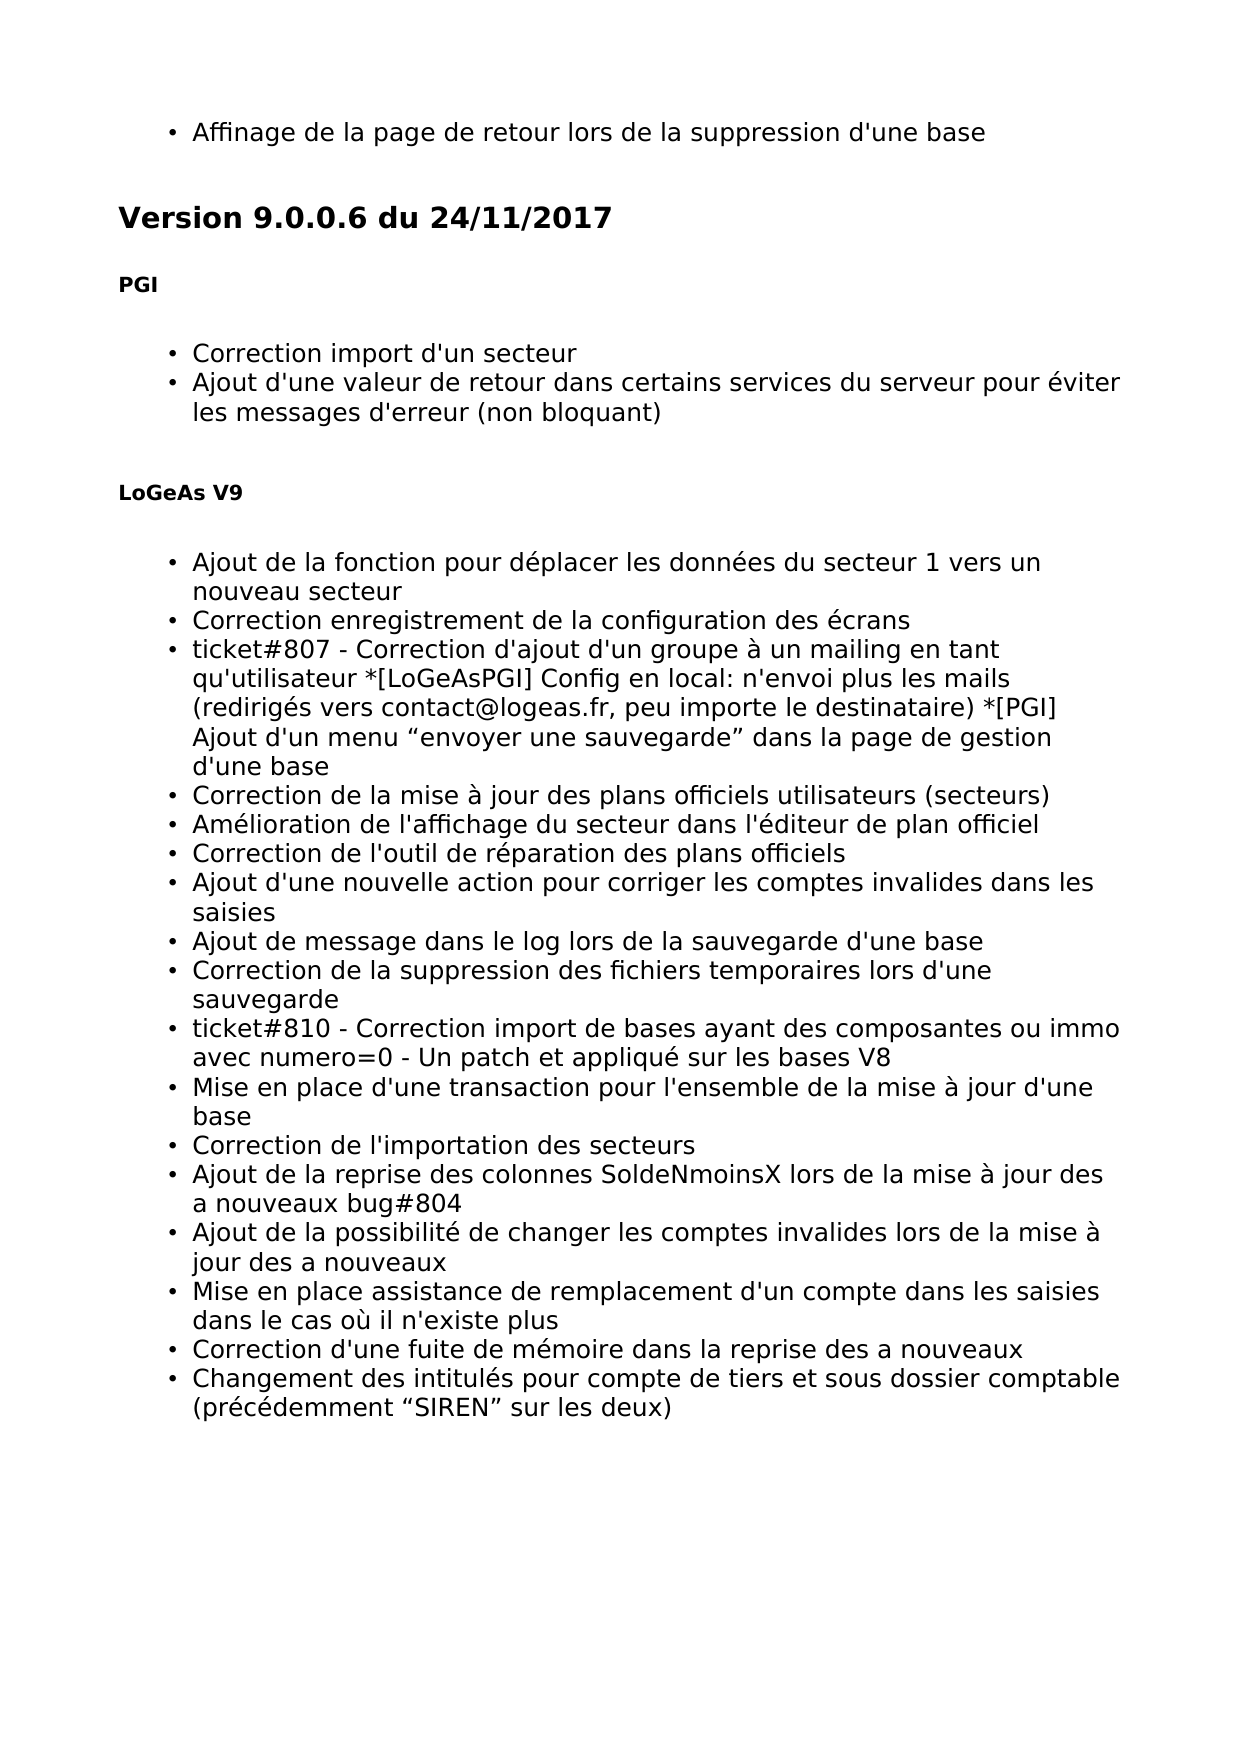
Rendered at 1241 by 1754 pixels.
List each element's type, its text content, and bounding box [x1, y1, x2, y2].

list ticket#807 - Correction d'ajout d'un groupe à un mailing en tant qu'utilisateur *[LoGeAsPGI] Config en local: n'envoi plus les mails (redirigés vers contact@logeas.fr, peu importe le destinataire) *[PGI] Ajout d'un menu “envoyer une sauvegarde” dans la page de gestion d'une base [177, 635, 1122, 781]
list Correction de l'outil de réparation des plans officiels [177, 839, 1122, 868]
list Ajout de la possibilité de changer les comptes invalides lors de la mise à jour des a nouveaux [177, 1218, 1122, 1277]
list Changement des intitulés pour compte de tiers et sous dossier comptable (précédemment “SIREN” sur les deux) [177, 1364, 1122, 1423]
list Ajout d'une valeur de retour dans certains services du serveur pour éviter les messages d'erreur (non bloquant) [177, 369, 1122, 427]
subtitle Version 9.0.0.6 du 24/11/2017 [118, 202, 1122, 236]
subtitle PGI [118, 273, 1122, 297]
list Correction import d'un secteur [177, 339, 1122, 369]
list Mise en place d'une transaction pour l'ensemble de la mise à jour d'une base [177, 1073, 1122, 1131]
list Ajout de la reprise des colonnes SoldeNmoinsX lors de la mise à jour des a nouveaux bug#804 [177, 1160, 1122, 1218]
list Correction de la mise à jour des plans officiels utilisateurs (secteurs) [177, 781, 1122, 810]
list ticket#810 - Correction import de bases ayant des composantes ou immo avec numero=0 - Un patch et appliqué sur les bases V8 [177, 1014, 1122, 1073]
list Ajout de la fonction pour déplacer les données du secteur 1 vers un nouveau secteur [177, 548, 1122, 606]
list Correction de la suppression des fichiers temporaires lors d'une sauvegarde [177, 956, 1122, 1014]
list Correction enregistrement de la configuration des écrans [177, 606, 1122, 635]
list Ajout de message dans le log lors de la sauvegarde d'une base [177, 927, 1122, 956]
list Mise en place assistance de remplacement d'un compte dans les saisies dans le cas où il n'existe plus [177, 1277, 1122, 1335]
list Ajout d'une nouvelle action pour corriger les comptes invalides dans les saisies [177, 868, 1122, 927]
list Amélioration de l'affichage du secteur dans l'éditeur de plan officiel [177, 810, 1122, 839]
list Correction de l'importation des secteurs [177, 1131, 1122, 1160]
list Correction d'une fuite de mémoire dans la reprise des a nouveaux [177, 1335, 1122, 1364]
list Affinage de la page de retour lors de la suppression d'une base [177, 118, 1122, 147]
subtitle LoGeAs V9 [118, 481, 1122, 506]
